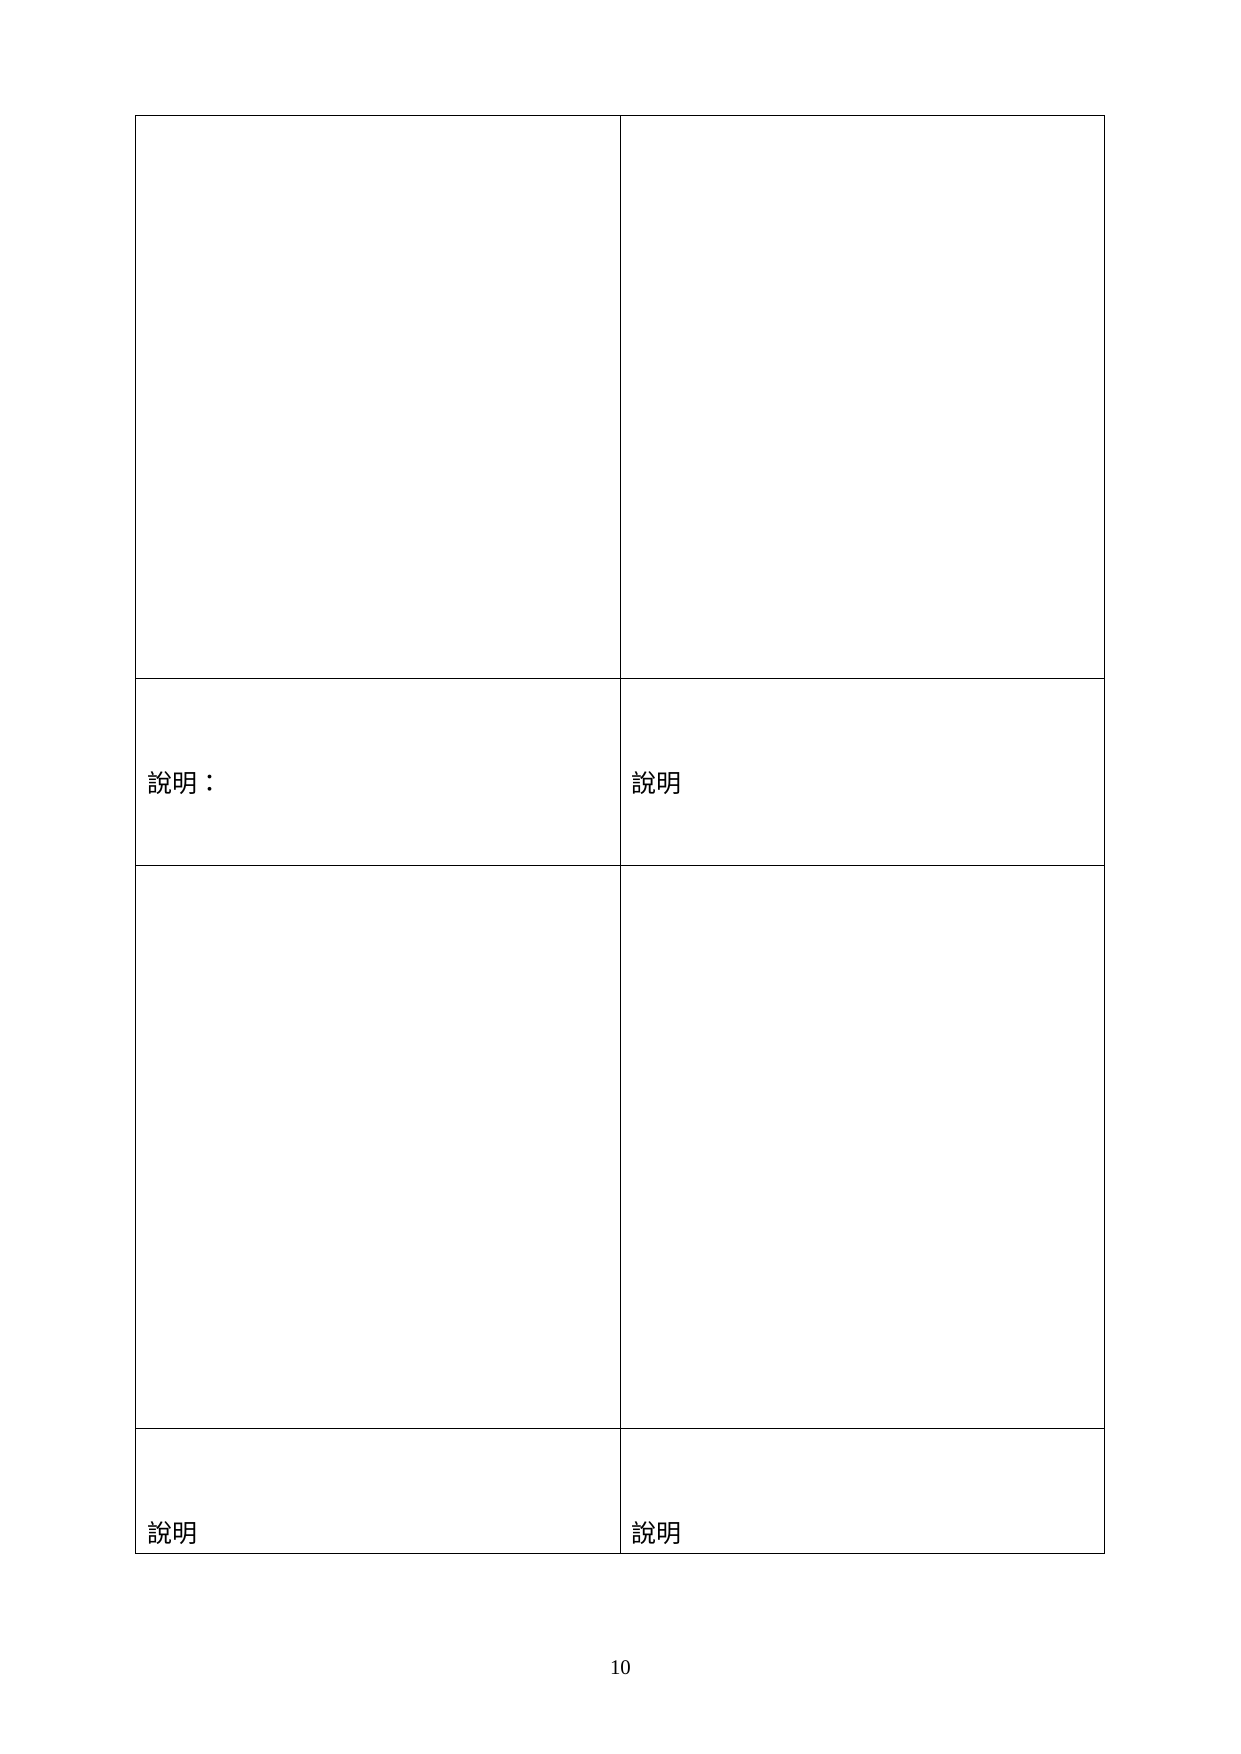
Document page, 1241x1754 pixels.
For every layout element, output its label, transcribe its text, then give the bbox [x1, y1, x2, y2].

table_cell [621, 866, 1104, 1427]
table_cell 說明 [136, 1429, 620, 1552]
table_cell 說明 [621, 679, 1104, 865]
table_cell 說明： [136, 679, 620, 865]
table_header [136, 116, 620, 677]
table_cell 說明 [621, 1429, 1104, 1552]
table_header [621, 116, 1104, 677]
table_cell [136, 866, 620, 1427]
